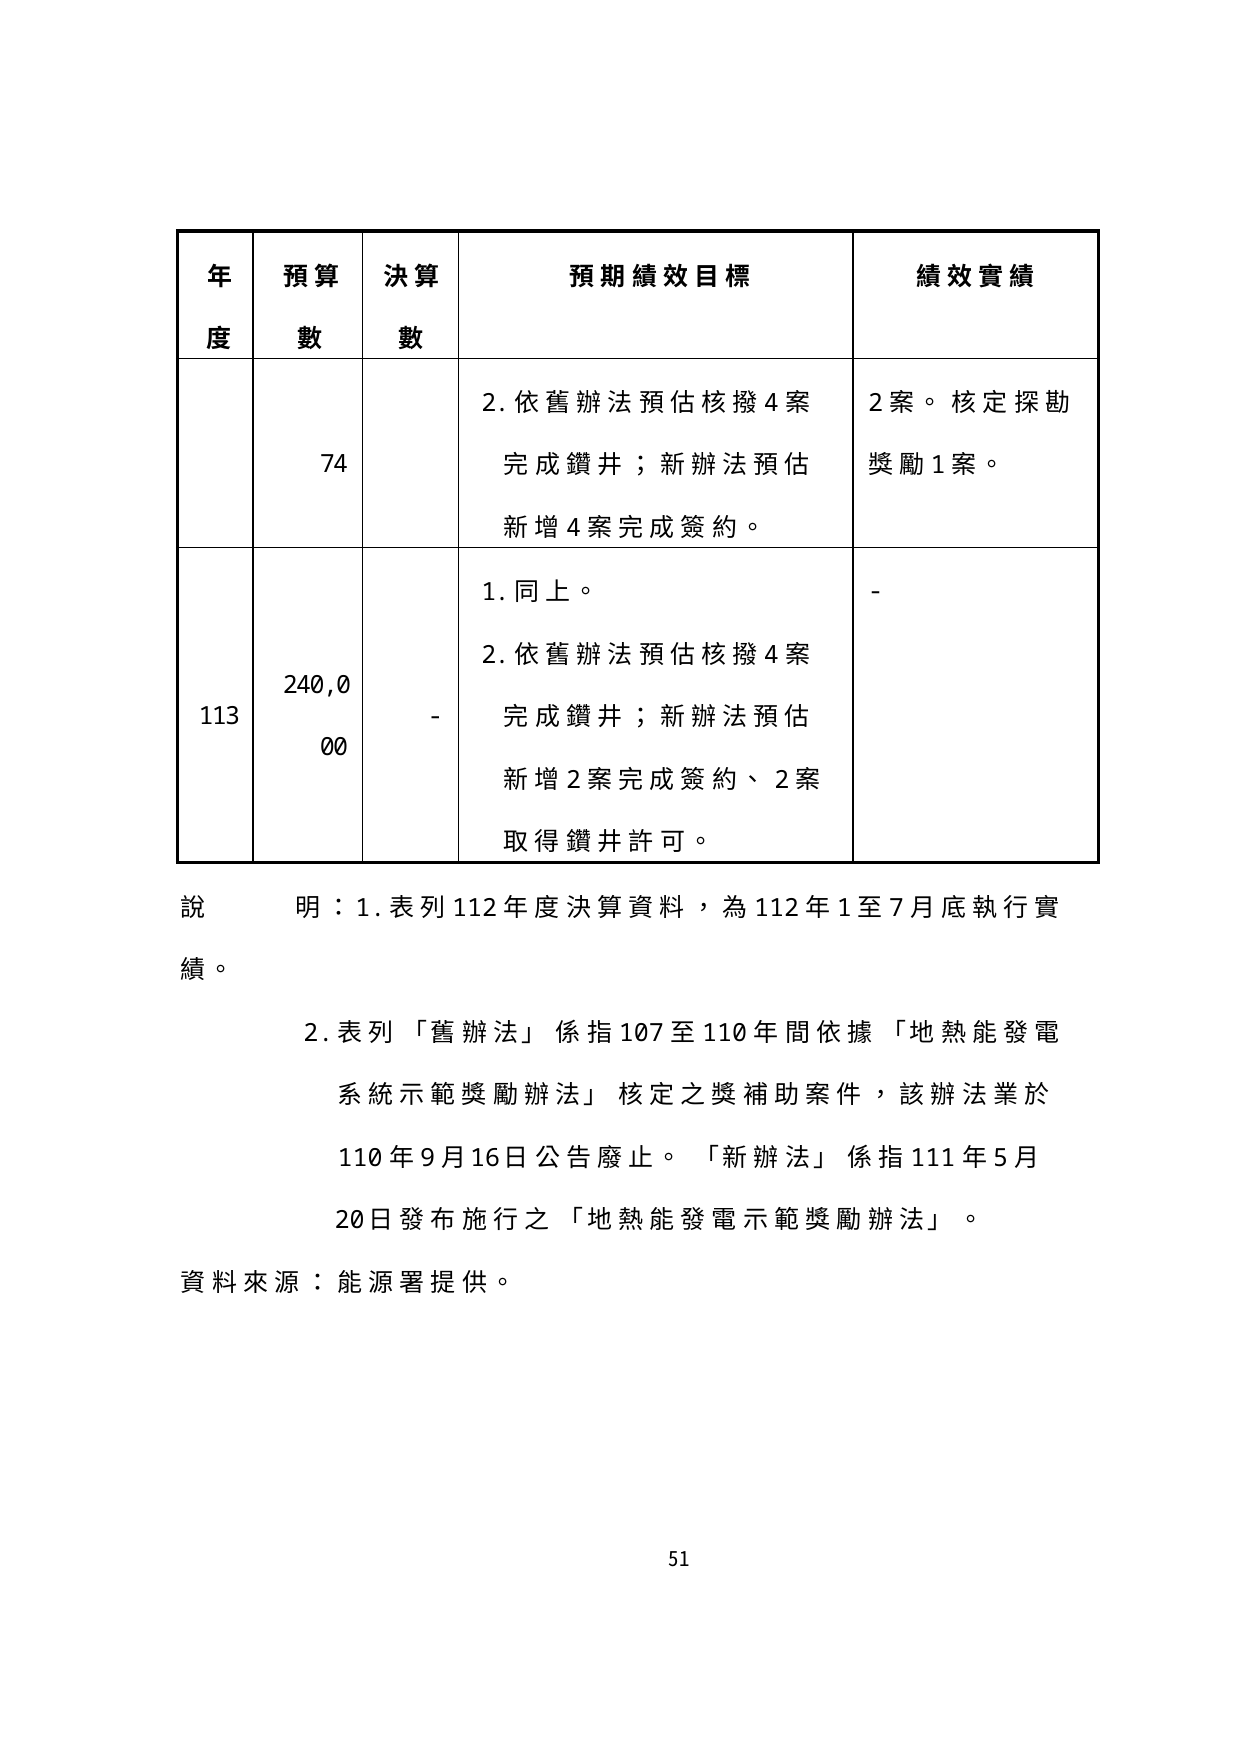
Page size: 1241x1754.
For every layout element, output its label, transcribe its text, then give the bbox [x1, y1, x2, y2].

table_cell 113 [179, 548, 252, 861]
text 資料來源：能源署提供。 [177, 1239, 1063, 1301]
table_cell 2.依舊辦法預估核撥4案完成鑽井；新辦法預估新增4案完成簽約。 [459, 359, 852, 546]
table_header 預期績效目標 [459, 233, 852, 357]
text 2.表列「舊辦法」係指107至110年間依據「地熱能發電系統示範獎勵辦法」核定之獎補助案件，該辦法業於110年9月16日公告廢止。「新辦法」係指111年5月20日發布施行之「地熱能發電示範獎勵辦法」。 [300, 989, 1063, 1239]
table_cell 74 [254, 359, 362, 546]
table_header 預算數 [254, 233, 362, 357]
table_header 決算數 [363, 233, 458, 357]
table_cell - [363, 548, 458, 861]
table_cell - [363, 359, 458, 546]
text 說 明：1.表列112年度決算資料，為112年1至7月底執行實績。 [177, 864, 1063, 989]
table_header 年度 [179, 233, 252, 357]
table_cell [179, 359, 252, 546]
table_cell 1.同上。 2.依舊辦法預估核撥4案完成鑽井；新辦法預估新增2案完成簽約、2案取得鑽井許可。 [459, 548, 852, 861]
table_cell 2案。核定探勘獎勵1案。 [854, 359, 1097, 546]
table_cell - [854, 548, 1097, 861]
table_header 績效實績 [854, 233, 1097, 357]
table_cell 240,000 [254, 548, 362, 861]
